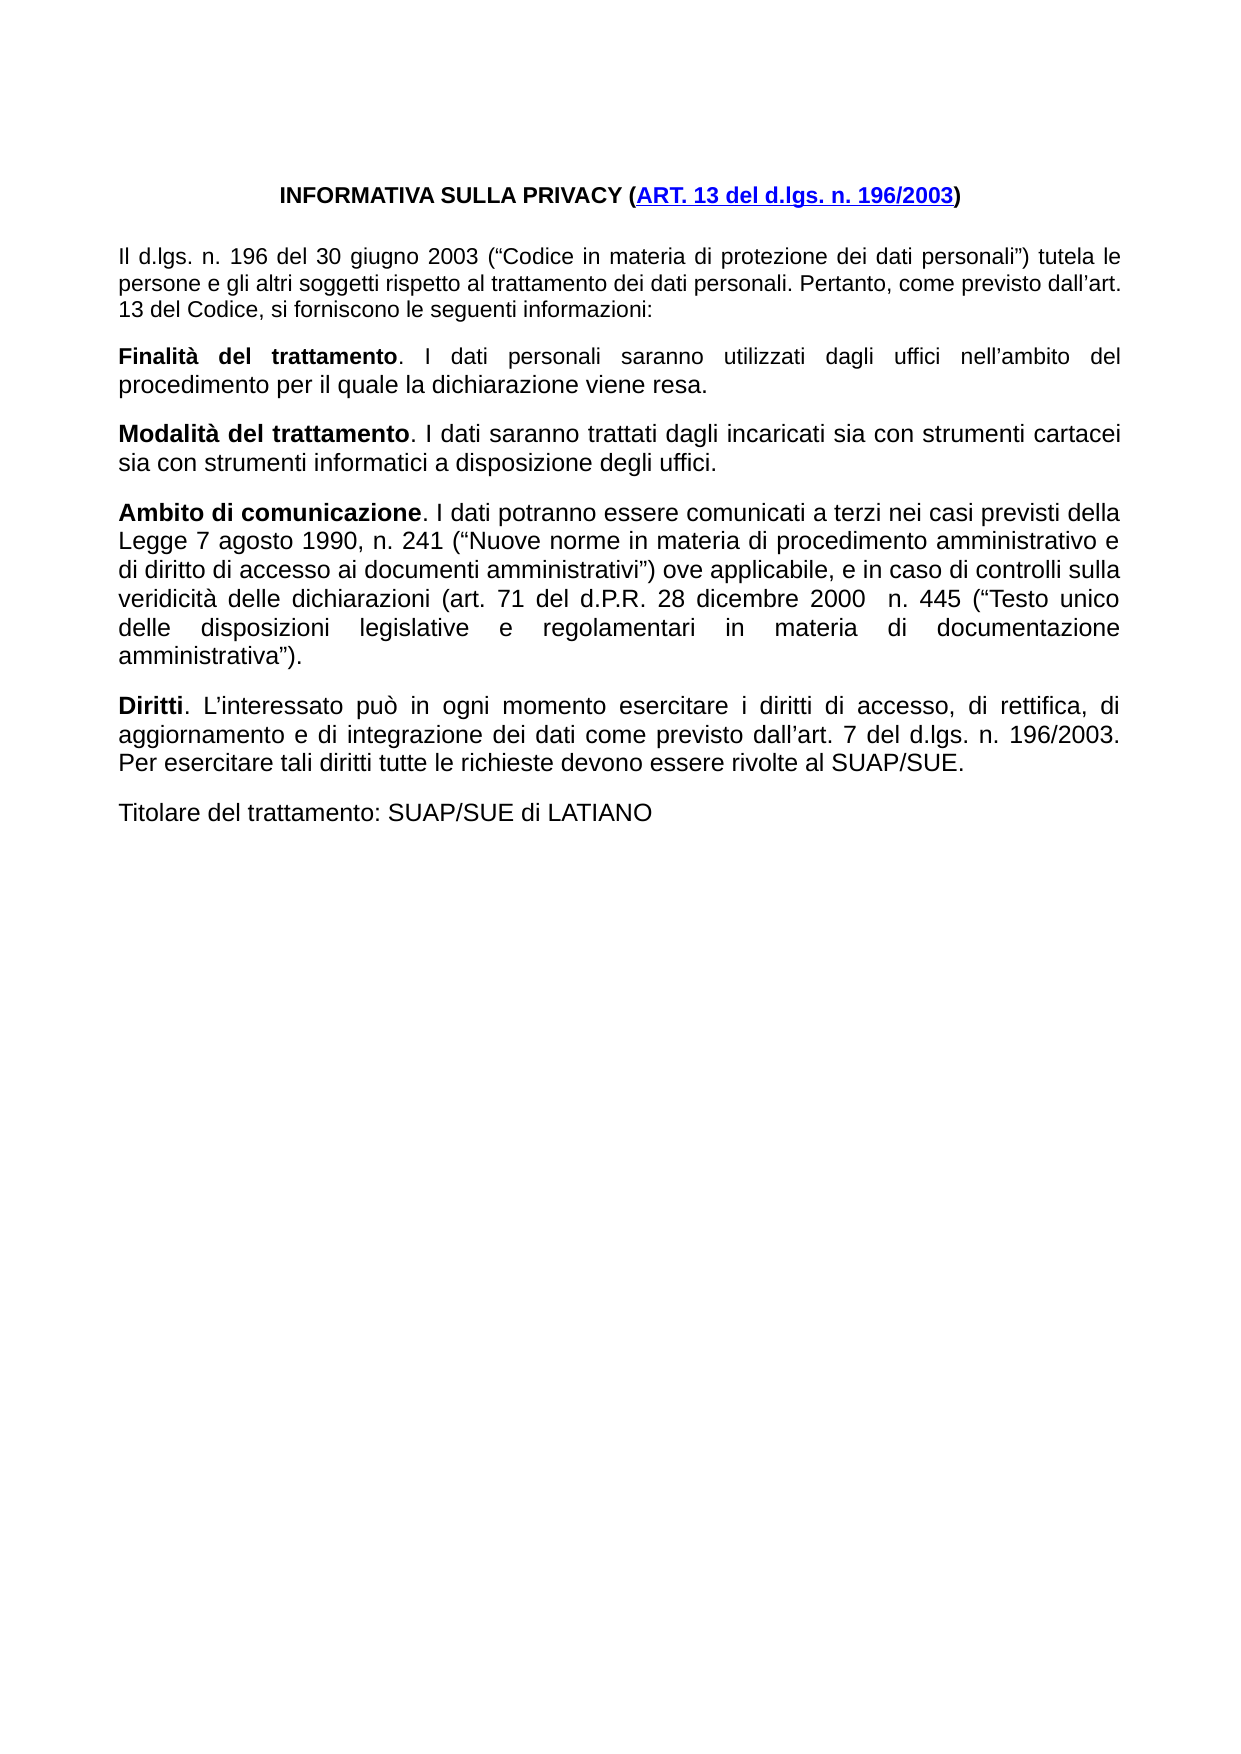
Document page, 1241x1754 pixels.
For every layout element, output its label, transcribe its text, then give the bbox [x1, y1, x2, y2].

text Finalità del trattamento. I dati personali saranno utilizzati dagli uffici nell’ambito del procedimento per il quale la dichiarazione viene resa. [118, 343, 1122, 398]
text Diritti. L’interessato può in ogni momento esercitare i diritti di accesso, di rettifica, di aggiornamento e di integrazione dei dati come previsto dall’art. 7 del d.lgs. n. 196/2003. Per esercitare tali diritti tutte le richieste devono essere rivolte al SUAP/SUE. [118, 691, 1122, 777]
text Ambito di comunicazione. I dati potranno essere comunicati a terzi nei casi previsti della Legge 7 agosto 1990, n. 241 (“Nuove norme in materia di procedimento amministrativo e di diritto di accesso ai documenti amministrativi”) ove applicabile, e in caso di controlli sulla veridicità delle dichiarazioni (art. 71 del d.P.R. 28 dicembre 2000 n. 445 (“Testo unico delle disposizioni legislative e regolamentari in materia di documentazione amministrativa”). [118, 497, 1122, 670]
text Il d.lgs. n. 196 del 30 giugno 2003 (“Codice in materia di protezione dei dati personali”) tutela le persone e gli altri soggetti rispetto al trattamento dei dati personali. Pertanto, come previsto dall’art. 13 del Codice, si forniscono le seguenti informazioni: [118, 243, 1122, 322]
text Modalità del trattamento. I dati saranno trattati dagli incaricati sia con strumenti cartacei sia con strumenti informatici a disposizione degli uffici. [118, 419, 1122, 477]
text INFORMATIVA SULLA PRIVACY (ART. 13 del d.lgs. n. 196/2003) [118, 182, 1122, 209]
text Titolare del trattamento: SUAP/SUE di LATIANO [118, 798, 1122, 827]
